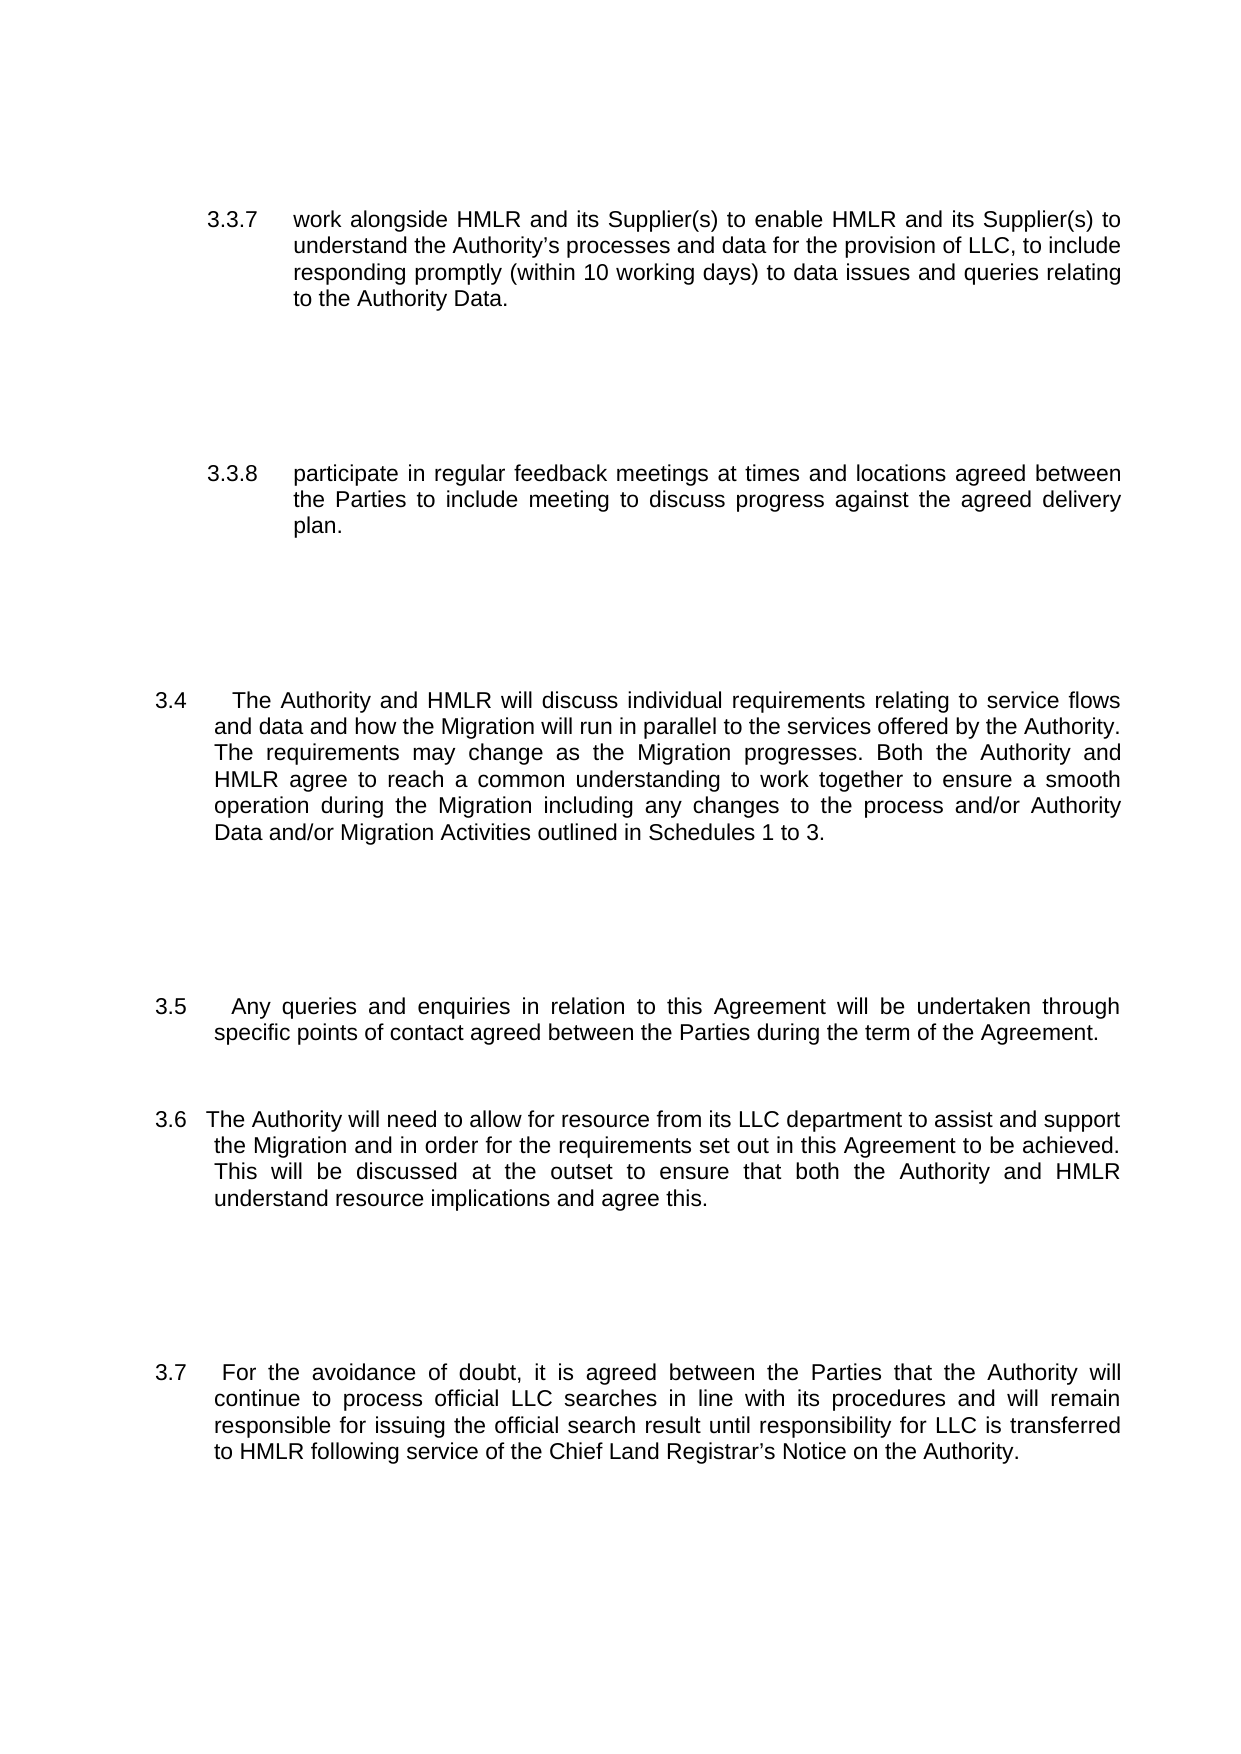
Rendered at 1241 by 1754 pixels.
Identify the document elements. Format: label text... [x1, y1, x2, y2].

text 3.5 Any queries and enquiries in relation to this Agreement will be undertaken through specific points of contact agreed between the Parties during the term of the Agreement. [155, 993, 1122, 1046]
text 3.3.8 participate in regular feedback meetings at times and locations agreed between the Parties to include meeting to discuss progress against the agreed delivery plan. [207, 459, 1122, 539]
text 3.4 The Authority and HMLR will discuss individual requirements relating to service flows and data and how the Migration will run in parallel to the services offered by the Authority. The requirements may change as the Migration progresses. Both the Authority and HMLR agree to reach a common understanding to work together to ensure a smooth operation during the Migration including any changes to the process and/or Authority Data and/or Migration Activities outlined in Schedules 1 to 3. [155, 687, 1122, 845]
text 3.3.7 work alongside HMLR and its Supplier(s) to enable HMLR and its Supplier(s) to understand the Authority’s processes and data for the provision of LLC, to include responding promptly (within 10 working days) to data issues and queries relating to the Authority Data. [207, 206, 1122, 312]
text 3.7 For the avoidance of doubt, it is agreed between the Parties that the Authority will continue to process official LLC searches in line with its procedures and will remain responsible for issuing the official search result until responsibility for LLC is transferred to HMLR following service of the Chief Land Registrar’s Notice on the Authority. [155, 1359, 1122, 1464]
text 3.6 The Authority will need to allow for resource from its LLC department to assist and support the Migration and in order for the requirements set out in this Agreement to be achieved. This will be discussed at the outset to ensure that both the Authority and HMLR understand resource implications and agree this. [155, 1106, 1122, 1211]
